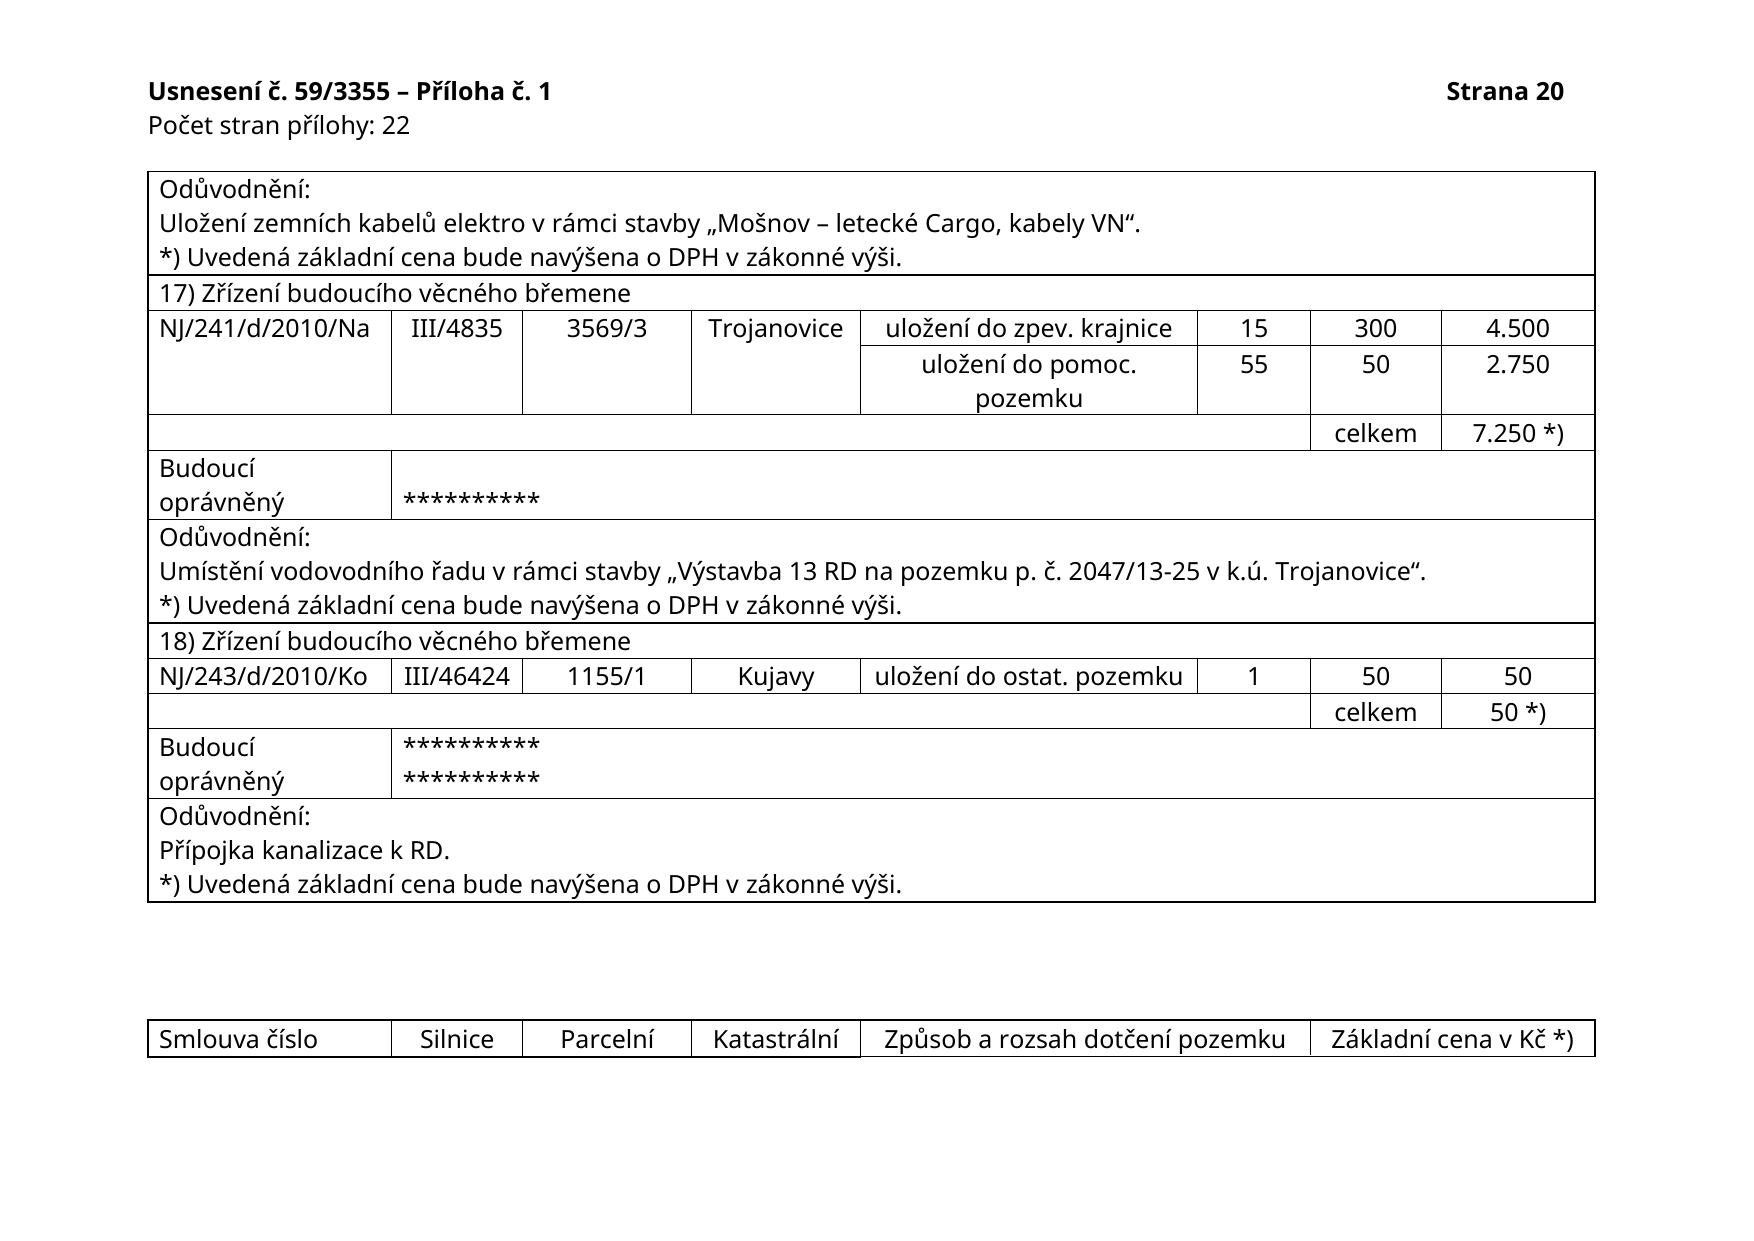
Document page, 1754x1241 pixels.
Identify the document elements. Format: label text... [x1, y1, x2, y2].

table_cell III/4835 [392, 311, 522, 414]
table_cell [149, 694, 1310, 728]
table_cell 15 [1198, 311, 1310, 345]
table_cell 55 [1198, 346, 1310, 414]
table_cell uložení do ostat. pozemku [861, 659, 1197, 693]
table_cell 1155/1 [523, 659, 691, 693]
table_cell Trojanovice [692, 311, 860, 414]
table_cell 50 *) [1442, 694, 1594, 728]
table_cell 18) Zřízení budoucího věcného břemene [149, 624, 1594, 658]
table_header Parcelní [523, 1021, 691, 1056]
table_cell 17) Zřízení budoucího věcného břemene [149, 276, 1594, 310]
table_cell Odůvodnění: Uložení zemních kabelů elektro v rámci stavby „Mošnov – letecké Cargo, kabely VN“. *) Uvedená základní cena bude navýšena o DPH v zákonné výši. [149, 172, 1594, 274]
table_cell ********** ********** [392, 729, 1594, 797]
table_header Silnice [392, 1021, 522, 1056]
table_cell 4.500 [1442, 311, 1594, 345]
table_cell celkem [1311, 415, 1441, 449]
table_cell Kujavy [692, 659, 860, 693]
table_cell 50 [1442, 659, 1594, 693]
table_cell Budoucí oprávněný [149, 729, 391, 797]
table_cell 7.250 *) [1442, 415, 1594, 449]
table_cell uložení do zpev. krajnice [861, 311, 1197, 345]
table_header Katastrální [692, 1021, 860, 1056]
table_cell uložení do pomoc. pozemku [861, 346, 1197, 414]
table_cell 3569/3 [523, 311, 691, 414]
table_cell [149, 415, 1310, 449]
table_cell 1 [1198, 659, 1310, 693]
table_cell Odůvodnění: Přípojka kanalizace k RD. *) Uvedená základní cena bude navýšena o DPH v zákonné výši. [149, 799, 1594, 901]
table_header Základní cena v Kč *) [1310, 1021, 1594, 1056]
table_cell NJ/241/d/2010/Na [149, 311, 391, 414]
table_cell ********** [392, 451, 1594, 519]
table_cell Budoucí oprávněný [149, 451, 391, 519]
table_cell 2.750 [1442, 346, 1594, 414]
table_header Smlouva číslo [149, 1021, 391, 1056]
table_header Způsob a rozsah dotčení pozemku [861, 1021, 1310, 1056]
table_cell 50 [1311, 346, 1441, 414]
table_cell celkem [1311, 694, 1441, 728]
table_cell Odůvodnění: Umístění vodovodního řadu v rámci stavby „Výstavba 13 RD na pozemku p. č. 2047/13-25 v k.ú. Trojanovice“. *) Uvedená základní cena bude navýšena o DPH v zákonné výši. [149, 520, 1594, 622]
table_cell III/46424 [392, 659, 522, 693]
table_cell 300 [1311, 311, 1441, 345]
table_cell NJ/243/d/2010/Ko [149, 659, 391, 693]
table_cell 50 [1311, 659, 1441, 693]
